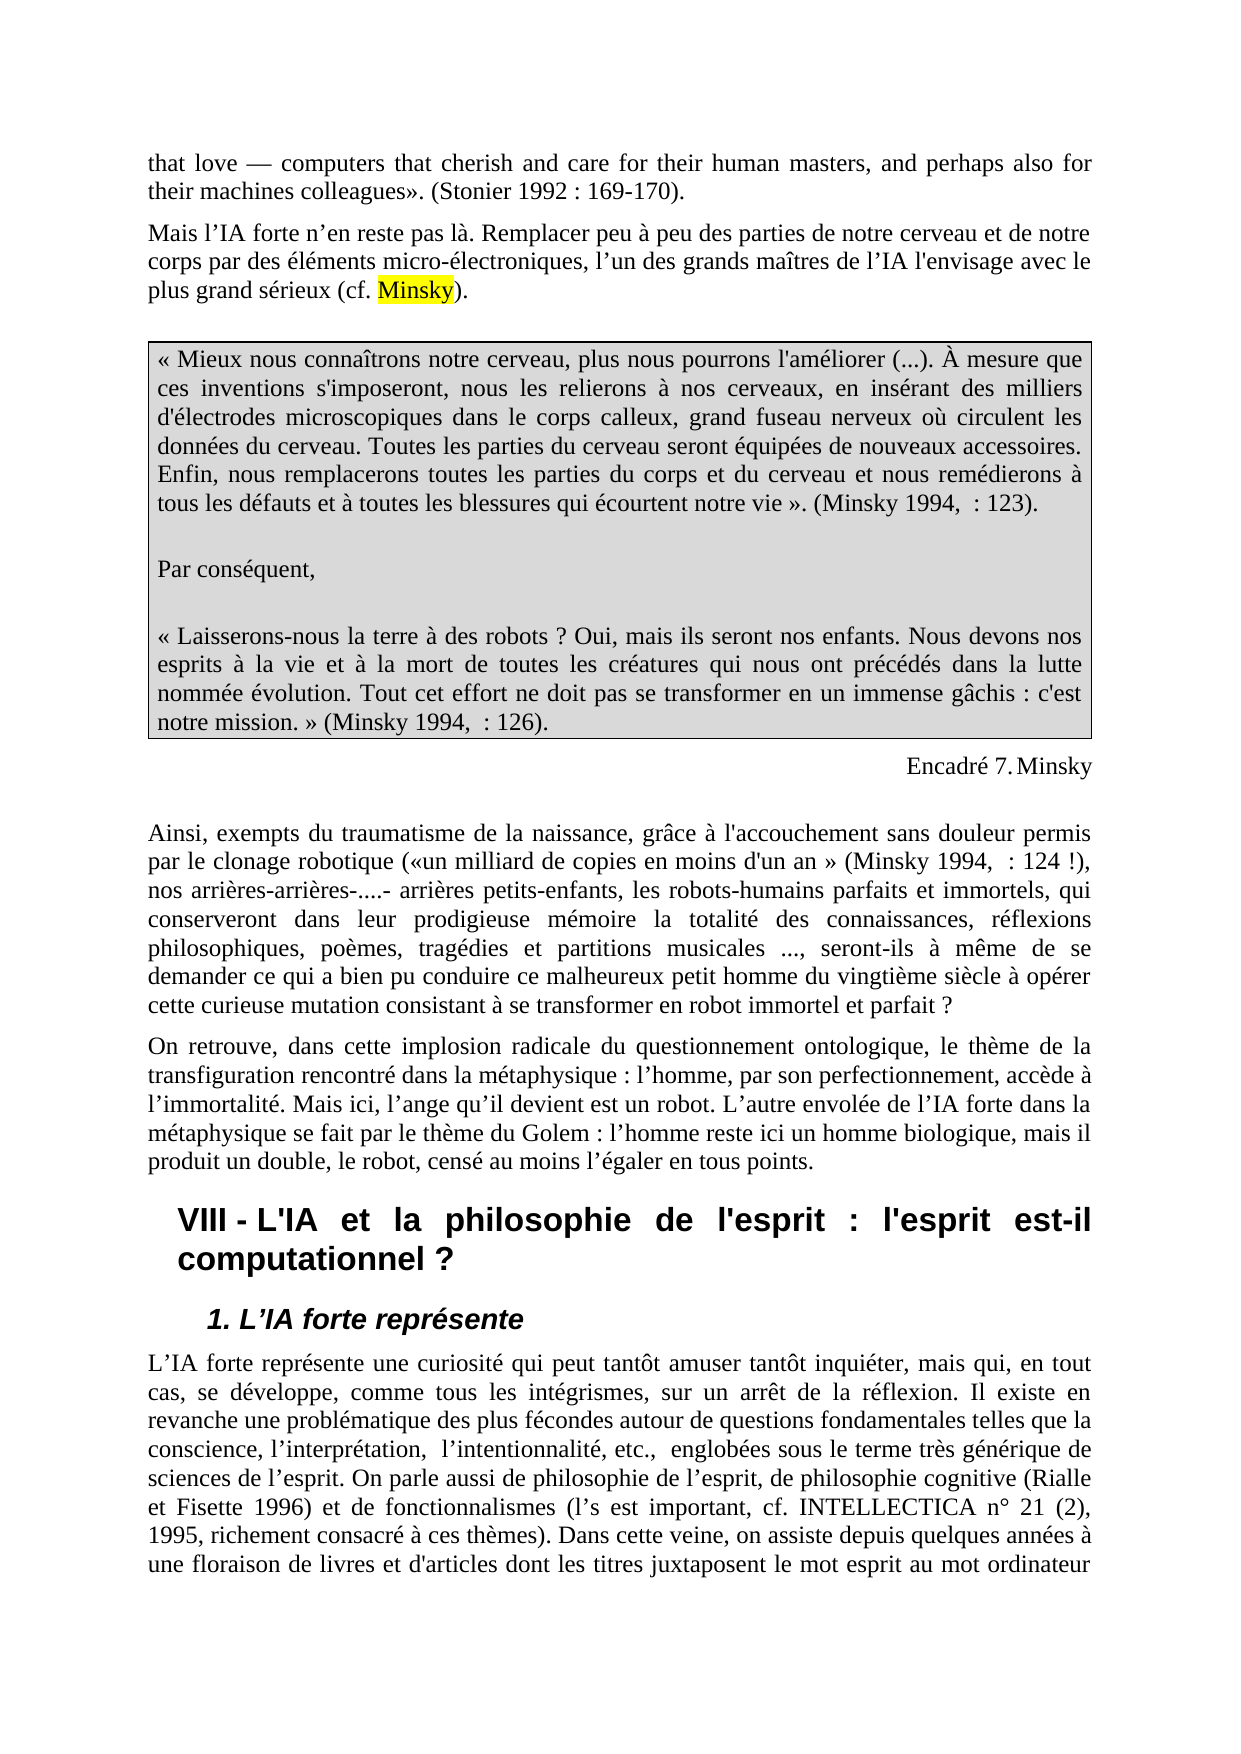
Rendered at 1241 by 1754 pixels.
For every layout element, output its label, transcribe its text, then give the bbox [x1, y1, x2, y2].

text L’IA forte représente une curiosité qui peut tantôt amuser tantôt inquiéter, mais qui, en tout cas, se développe, comme tous les intégrismes, sur un arrêt de la réflexion. Il existe en revanche une problématique des plus fécondes autour de questions fondamentales telles que la conscience, l’interprétation, l’intentionnalité, etc., englobées sous le terme très générique de sciences de l’esprit. On parle aussi de philosophie de l’esprit, de philosophie cognitive (Rialle et Fisette 1996) et de fonctionnalismes (l’s est important, cf. INTELLECTICA n° 21 (2), 1995, richement consacré à ces thèmes). Dans cette veine, on assiste depuis quelques années à une floraison de livres et d'articles dont les titres juxtaposent le mot esprit au mot ordinateur [148, 1348, 1092, 1578]
text On retrouve, dans cette implosion radicale du questionnement ontologique, le thème de la transfiguration rencontré dans la métaphysique : l’homme, par son perfectionnement, accède à l’immortalité. Mais ici, l’ange qu’il devient est un robot. L’autre envolée de l’IA forte dans la métaphysique se fait par le thème du Golem : l’homme reste ici un homme biologique, mais il produit un double, le robot, censé au moins l’égaler en tous points. [148, 1031, 1092, 1175]
subtitle L’IA forte représente [207, 1302, 1092, 1336]
text Ainsi, exempts du traumatisme de la naissance, grâce à l'accouchement sans douleur permis par le clonage robotique («un milliard de copies en moins d'un an » (Minsky 1994, : 124 !), nos arrières-arrières-....- arrières petits-enfants, les robots-humains parfaits et immortels, qui conserveront dans leur prodigieuse mémoire la totalité des connaissances, réflexions philosophiques, poèmes, tragédies et partitions musicales ..., seront-ils à même de se demander ce qui a bien pu conduire ce malheureux petit homme du vingtième siècle à opérer cette curieuse mutation consistant à se transformer en robot immortel et parfait ? [148, 818, 1092, 1019]
subtitle L'IA et la philosophie de l'esprit : l'esprit est-il computationnel ? [177, 1200, 1092, 1277]
text that love — computers that cherish and care for their human masters, and perhaps also for their machines colleagues». (Stonier 1992 : 169-170). [148, 148, 1092, 205]
list Minsky [185, 751, 1092, 780]
text Mais l’IA forte n’en reste pas là. Remplacer peu à peu des parties de notre cerveau et de notre corps par des éléments micro-électroniques, l’un des grands maîtres de l’IA l'envisage avec le plus grand sérieux (cf. Minsky). [148, 218, 1092, 304]
text « Laisserons-nous la terre à des robots ? Oui, mais ils seront nos enfants. Nous devons nos esprits à la vie et à la mort de toutes les créatures qui nous ont précédés dans la lutte nommée évolution. Tout cet effort ne doit pas se transformer en un immense gâchis : c'est notre mission. » (Minsky 1994, : 126). [149, 618, 1091, 738]
text Par conséquent, [149, 551, 1091, 583]
text « Mieux nous connaîtrons notre cerveau, plus nous pourrons l'améliorer (...). À mesure que ces inventions s'imposeront, nous les relierons à nos cerveaux, en insérant des milliers d'électrodes microscopiques dans le corps calleux, grand fuseau nerveux où circulent les données du cerveau. Toutes les parties du cerveau seront équipées de nouveaux accessoires. Enfin, nous remplacerons toutes les parties du corps et du cerveau et nous remédierons à tous les défauts et à toutes les blessures qui écourtent notre vie ». (Minsky 1994, : 123). [149, 343, 1091, 517]
